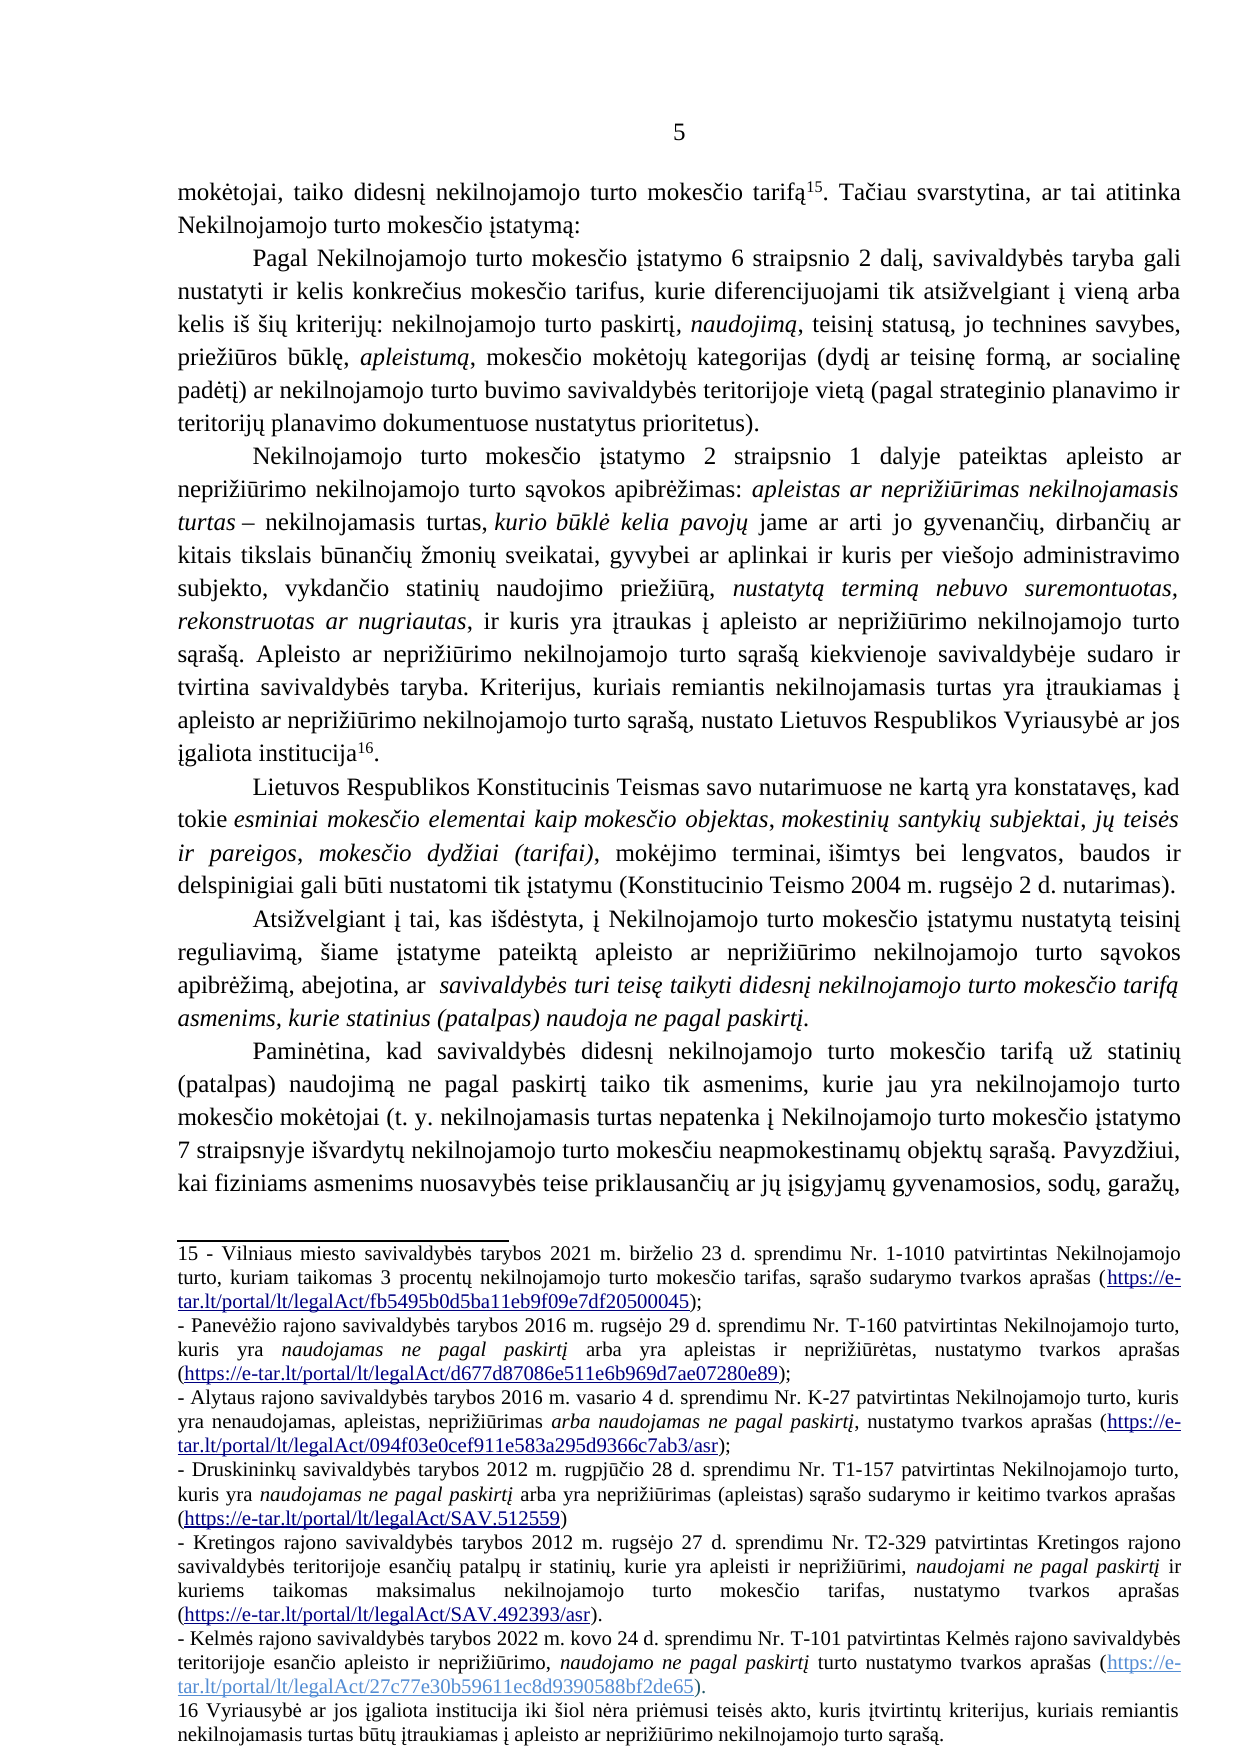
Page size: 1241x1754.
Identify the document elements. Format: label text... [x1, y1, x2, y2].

text - Druskininkų savivaldybės tarybos 2012 m. rugpjūčio 28 d. sprendimu Nr. T1-157 patvirtintas Nekilnojamojo turto, kuris yra naudojamas ne pagal paskirtį arba yra neprižiūrimas (apleistas) sąrašo sudarymo ir keitimo tvarkos aprašas (https://e-tar.lt/portal/lt/legalAct/SAV.512559) [177, 1457, 1181, 1529]
text mokėtojai, taiko didesnį nekilnojamojo turto mokesčio tarifą. Tačiau svarstytina, ar tai atitinka Nekilnojamojo turto mokesčio įstatymą: [177, 177, 1181, 239]
text Vyriausybė ar jos įgaliota institucija iki šiol nėra priėmusi teisės akto, kuris įtvirtintų kriterijus, kuriais remiantis nekilnojamasis turtas būtų įtraukiamas į apleisto ar neprižiūrimo nekilnojamojo turto sąrašą. [177, 1698, 1181, 1746]
text Atsižvelgiant į tai, kas išdėstyta, į Nekilnojamojo turto mokesčio įstatymu nustatytą teisinį reguliavimą, šiame įstatyme pateiktą apleisto ar neprižiūrimo nekilnojamojo turto sąvokos apibrėžimą, abejotina, ar savivaldybės turi teisę taikyti didesnį nekilnojamojo turto mokesčio tarifą asmenims, kurie statinius (patalpas) naudoja ne pagal paskirtį. [177, 904, 1181, 1031]
text Pagal Nekilnojamojo turto mokesčio įstatymo 6 straipsnio 2 dalį, savivaldybės taryba gali nustatyti ir kelis konkrečius mokesčio tarifus, kurie diferencijuojami tik atsižvelgiant į vieną arba kelis iš šių kriterijų: nekilnojamojo turto paskirtį, naudojimą, teisinį statusą, jo technines savybes, priežiūros būklę, apleistumą, mokesčio mokėtojų kategorijas (dydį ar teisinę formą, ar socialinę padėtį) ar nekilnojamojo turto buvimo savivaldybės teritorijoje vietą (pagal strateginio planavimo ir teritorijų planavimo dokumentuose nustatytus prioritetus). [177, 243, 1181, 437]
text - Vilniaus miesto savivaldybės tarybos 2021 m. birželio 23 d. sprendimu Nr. 1-1010 patvirtintas Nekilnojamojo turto, kuriam taikomas 3 procentų nekilnojamojo turto mokesčio tarifas, sąrašo sudarymo tvarkos aprašas (https://e-tar.lt/portal/lt/legalAct/fb5495b0d5ba11eb9f09e7df20500045); [177, 1241, 1181, 1313]
text - Kelmės rajono savivaldybės tarybos 2022 m. kovo 24 d. sprendimu Nr. T-101 patvirtintas Kelmės rajono savivaldybės teritorijoje esančio apleisto ir neprižiūrimo, naudojamo ne pagal paskirtį turto nustatymo tvarkos aprašas (https://e-tar.lt/portal/lt/legalAct/27c77e30b59611ec8d9390588bf2de65). [177, 1626, 1181, 1698]
text Nekilnojamojo turto mokesčio įstatymo 2 straipsnio 1 dalyje pateiktas apleisto ar neprižiūrimo nekilnojamojo turto sąvokos apibrėžimas: apleistas ar neprižiūrimas nekilnojamasis turtas – nekilnojamasis turtas, kurio būklė kelia pavojų jame ar arti jo gyvenančių, dirbančių ar kitais tikslais būnančių žmonių sveikatai, gyvybei ar aplinkai ir kuris per viešojo administravimo subjekto, vykdančio statinių naudojimo priežiūrą, nustatytą terminą nebuvo suremontuotas, rekonstruotas ar nugriautas, ir kuris yra įtraukas į apleisto ar neprižiūrimo nekilnojamojo turto sąrašą. Apleisto ar neprižiūrimo nekilnojamojo turto sąrašą kiekvienoje savivaldybėje sudaro ir tvirtina savivaldybės taryba. Kriterijus, kuriais remiantis nekilnojamasis turtas yra įtraukiamas į apleisto ar neprižiūrimo nekilnojamojo turto sąrašą, nustato Lietuvos Respublikos Vyriausybė ar jos įgaliota institucija. [177, 441, 1181, 767]
text Paminėtina, kad savivaldybės didesnį nekilnojamojo turto mokesčio tarifą už statinių (patalpas) naudojimą ne pagal paskirtį taiko tik asmenims, kurie jau yra nekilnojamojo turto mokesčio mokėtojai (t. y. nekilnojamasis turtas nepatenka į Nekilnojamojo turto mokesčio įstatymo 7 straipsnyje išvardytų nekilnojamojo turto mokesčiu neapmokestinamų objektų sąrašą. Pavyzdžiui, kai fiziniams asmenims nuosavybės teise priklausančių ar jų įsigyjamų gyvenamosios, sodų, garažų, [177, 1036, 1181, 1197]
text - Alytaus rajono savivaldybės tarybos 2016 m. vasario 4 d. sprendimu Nr. K-27 patvirtintas Nekilnojamojo turto, kuris yra nenaudojamas, apleistas, neprižiūrimas arba naudojamas ne pagal paskirtį, nustatymo tvarkos aprašas (https://e-tar.lt/portal/lt/legalAct/094f03e0cef911e583a295d9366c7ab3/asr); [177, 1385, 1181, 1457]
text Lietuvos Respublikos Konstitucinis Teismas savo nutarimuose ne kartą yra konstatavęs, kad tokie esminiai mokesčio elementai kaip mokesčio objektas, mokestinių santykių subjektai, jų teisės ir pareigos, mokesčio dydžiai (tarifai), mokėjimo terminai, išimtys bei lengvatos, baudos ir delspinigiai gali būti nustatomi tik įstatymu (Konstitucinio Teismo 2004 m. rugsėjo 2 d. nutarimas). [177, 772, 1181, 899]
text - Panevėžio rajono savivaldybės tarybos 2016 m. rugsėjo 29 d. sprendimu Nr. T-160 patvirtintas Nekilnojamojo turto, kuris yra naudojamas ne pagal paskirtį arba yra apleistas ir neprižiūrėtas, nustatymo tvarkos aprašas (https://e-tar.lt/portal/lt/legalAct/d677d87086e511e6b969d7ae07280e89); [177, 1313, 1181, 1385]
text - Kretingos rajono savivaldybės tarybos 2012 m. rugsėjo 27 d. sprendimu Nr. T2-329 patvirtintas Kretingos rajono savivaldybės teritorijoje esančių patalpų ir statinių, kurie yra apleisti ir neprižiūrimi, naudojami ne pagal paskirtį ir kuriems taikomas maksimalus nekilnojamojo turto mokesčio tarifas, nustatymo tvarkos aprašas (https://e-tar.lt/portal/lt/legalAct/SAV.492393/asr). [177, 1529, 1181, 1626]
